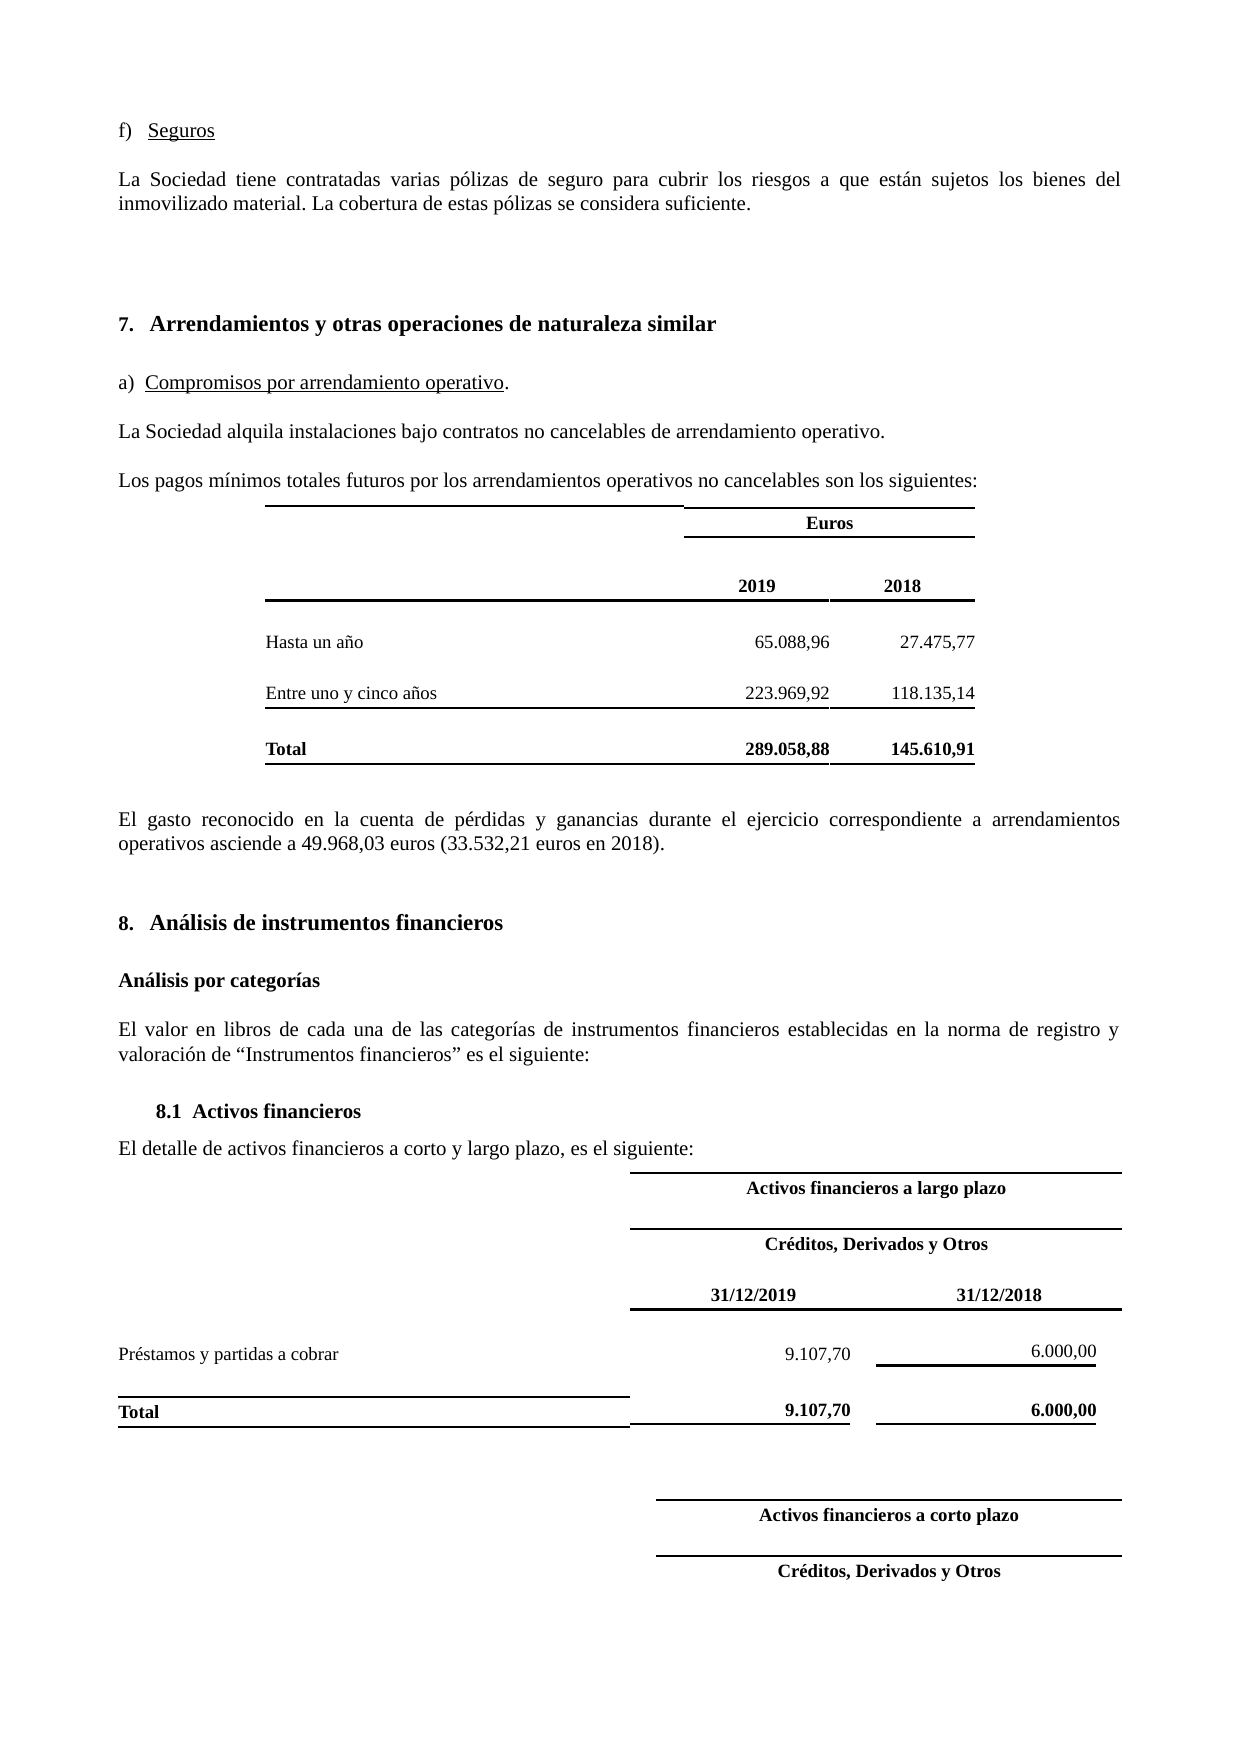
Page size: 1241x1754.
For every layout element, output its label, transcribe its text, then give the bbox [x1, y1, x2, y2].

table_cell [118, 1284, 630, 1340]
text Análisis por categorías [118, 968, 1122, 992]
text El gasto reconocido en la cuenta de pérdidas y ganancias durante el ejercicio correspondiente a arrendamientos operativos asciende a 49.968,03 euros (33.532,21 euros en 2018). [118, 807, 1122, 855]
table_cell Hasta un año [265, 631, 684, 682]
text El detalle de activos financieros a corto y largo plazo, es el siguiente: [118, 1135, 1122, 1159]
table_cell 31/12/2018 [876, 1284, 1122, 1308]
table_cell 27.475,77 [830, 631, 975, 682]
table_cell [830, 765, 975, 794]
table_cell Créditos, Derivados y Otros [656, 1557, 1122, 1611]
table_cell [118, 1555, 656, 1611]
text f) Seguros [118, 118, 1122, 142]
table_header [118, 1499, 656, 1554]
table_cell [265, 602, 684, 631]
text La Sociedad alquila instalaciones bajo contratos no cancelables de arrendamiento operativo. [118, 419, 1122, 443]
text 8.1 Activos financieros [156, 1099, 1122, 1123]
text a) Compromisos por arrendamiento operativo. [118, 370, 1122, 394]
table_cell 31/12/2019 [630, 1284, 876, 1308]
table_cell 223.969,92 [684, 682, 829, 707]
table_header [265, 507, 684, 568]
table_cell Préstamos y partidas a cobrar [118, 1340, 630, 1396]
table_cell 289.058,88 [684, 738, 829, 763]
table_cell 6.000,00 [876, 1396, 1122, 1457]
table_cell 145.610,91 [830, 738, 975, 763]
table_cell [630, 1311, 876, 1340]
table_header Activos financieros a corto plazo [656, 1501, 1122, 1554]
table_cell [830, 709, 975, 738]
table_cell Total [118, 1398, 630, 1426]
table_cell [118, 1428, 630, 1457]
table_cell [265, 568, 684, 599]
table_cell 9.107,70 [630, 1396, 876, 1457]
text 8. Análisis de instrumentos financieros [118, 909, 1122, 935]
text La Sociedad tiene contratadas varias pólizas de seguro para cubrir los riesgos a que están sujetos los bienes del inmovilizado material. La cobertura de estas pólizas se considera suficiente. [118, 167, 1122, 215]
table_header Activos financieros a largo plazo [630, 1174, 1122, 1228]
table_cell [265, 709, 684, 738]
text 7. Arrendamientos y otras operaciones de naturaleza similar [118, 310, 1122, 337]
table_cell Créditos, Derivados y Otros [630, 1230, 1122, 1284]
text Los pagos mínimos totales futuros por los arrendamientos operativos no cancelables son los siguientes: [118, 468, 1122, 492]
table_cell 9.107,70 [630, 1340, 876, 1396]
table_header Euros [684, 509, 975, 536]
table_cell 2018 [830, 568, 975, 599]
table_cell 6.000,00 [876, 1340, 1122, 1396]
table_cell [876, 1311, 1122, 1340]
table_cell [830, 602, 975, 631]
text El valor en libros de cada una de las categorías de instrumentos financieros establecidas en la norma de registro y valoración de “Instrumentos financieros” es el siguiente: [118, 1017, 1122, 1066]
table_header [684, 538, 975, 568]
table_cell [684, 602, 829, 631]
table_cell [684, 709, 829, 738]
table_cell 118.135,14 [830, 682, 975, 707]
table_header [118, 1172, 630, 1228]
table_cell [265, 765, 684, 794]
table_cell [118, 1228, 630, 1284]
table_cell 65.088,96 [684, 631, 829, 682]
table_cell 2019 [684, 568, 829, 599]
table_cell Entre uno y cinco años [265, 682, 684, 707]
table_cell [684, 765, 829, 794]
table_cell Total [265, 738, 684, 763]
